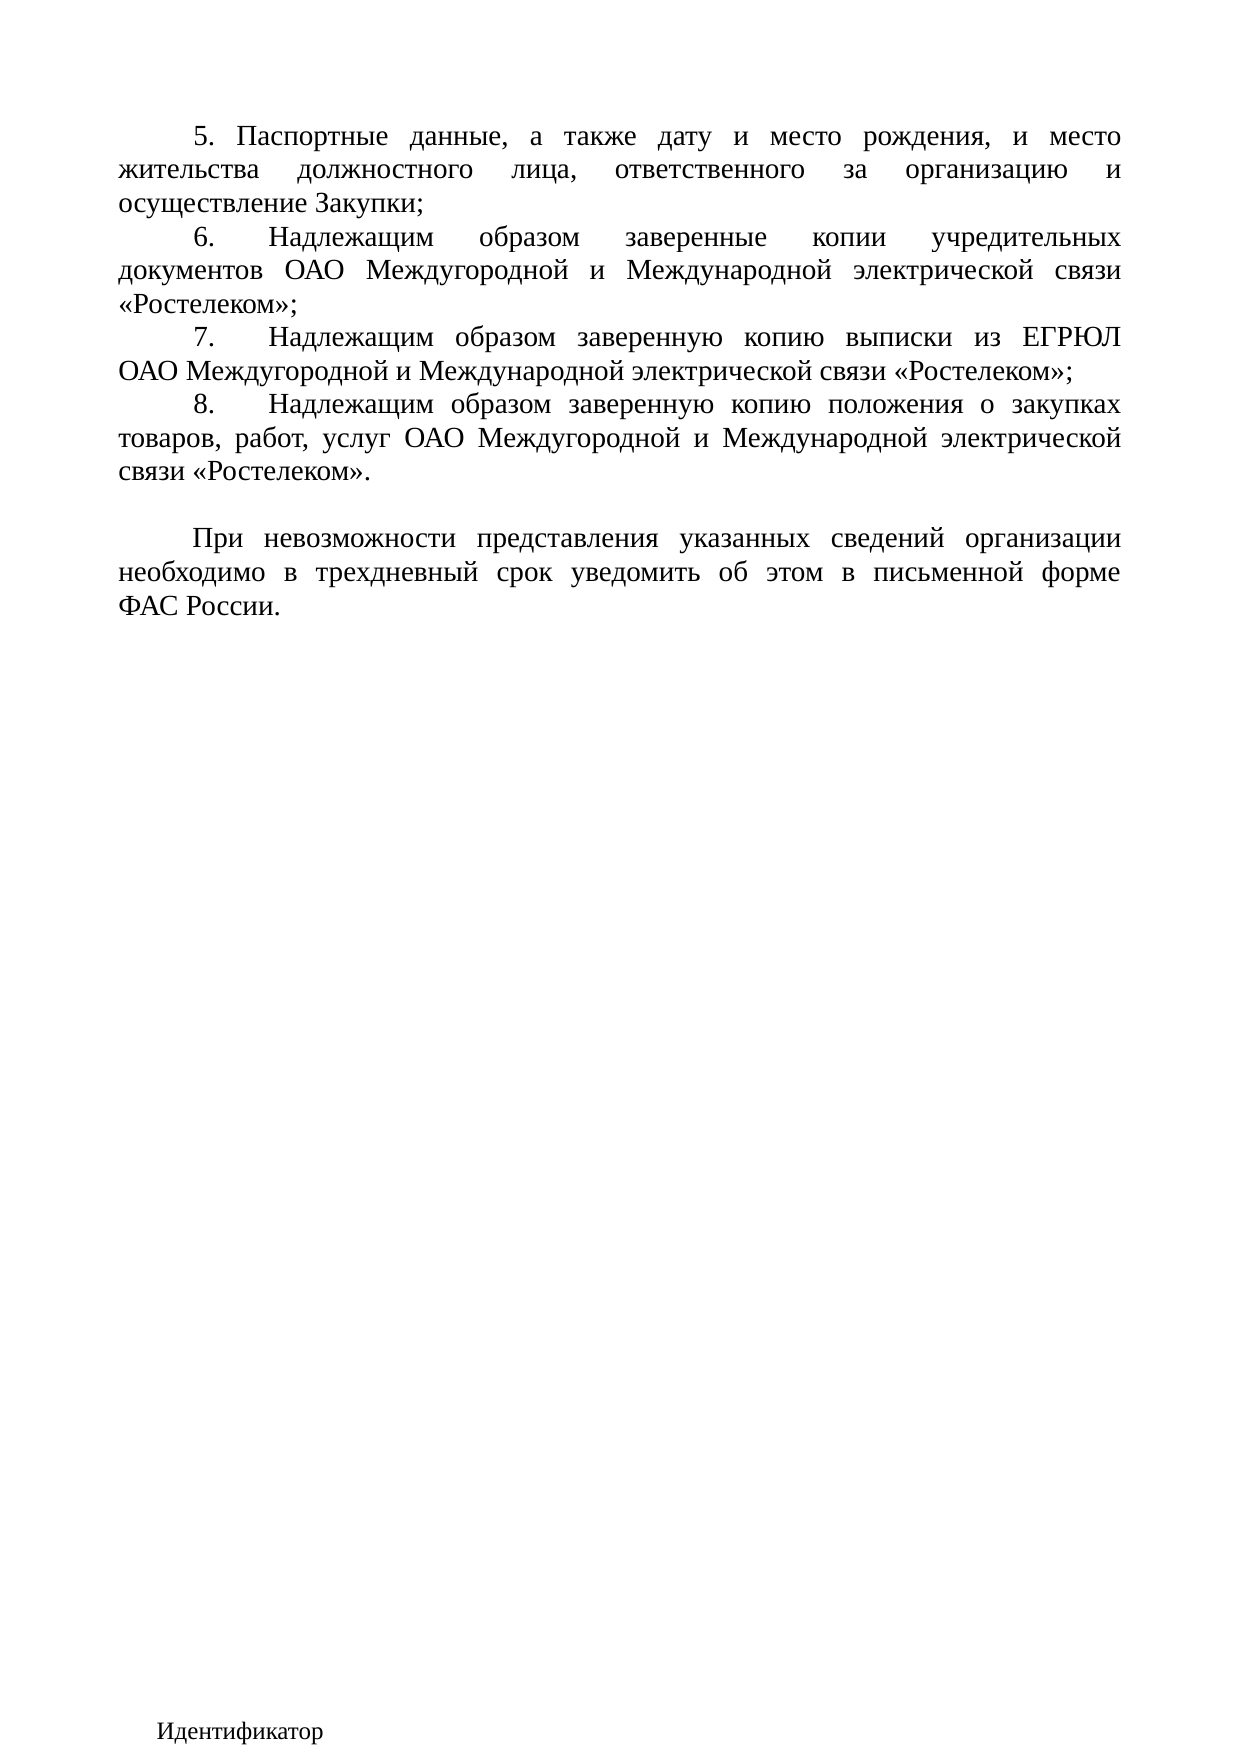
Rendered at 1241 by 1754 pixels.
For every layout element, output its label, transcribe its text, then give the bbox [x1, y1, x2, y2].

text 5. Паспортные данные, а также дату и место рождения, и место жительства должностного лица, ответственного за организацию и осуществление Закупки; [118, 118, 1122, 219]
list Надлежащим образом заверенные копии учредительных документов ОАО Междугородной и Международной электрической связи «Ростелеком»; [118, 219, 1122, 319]
text При невозможности представления указанных сведений организации необходимо в трехдневный срок уведомить об этом в письменной форме ФАС России. [118, 521, 1122, 621]
list Надлежащим образом заверенную копию выписки из ЕГРЮЛ ОАО Междугородной и Международной электрической связи «Ростелеком»; [118, 319, 1122, 386]
list Надлежащим образом заверенную копию положения о закупках товаров, работ, услуг ОАО Междугородной и Международной электрической связи «Ростелеком». [118, 386, 1122, 487]
